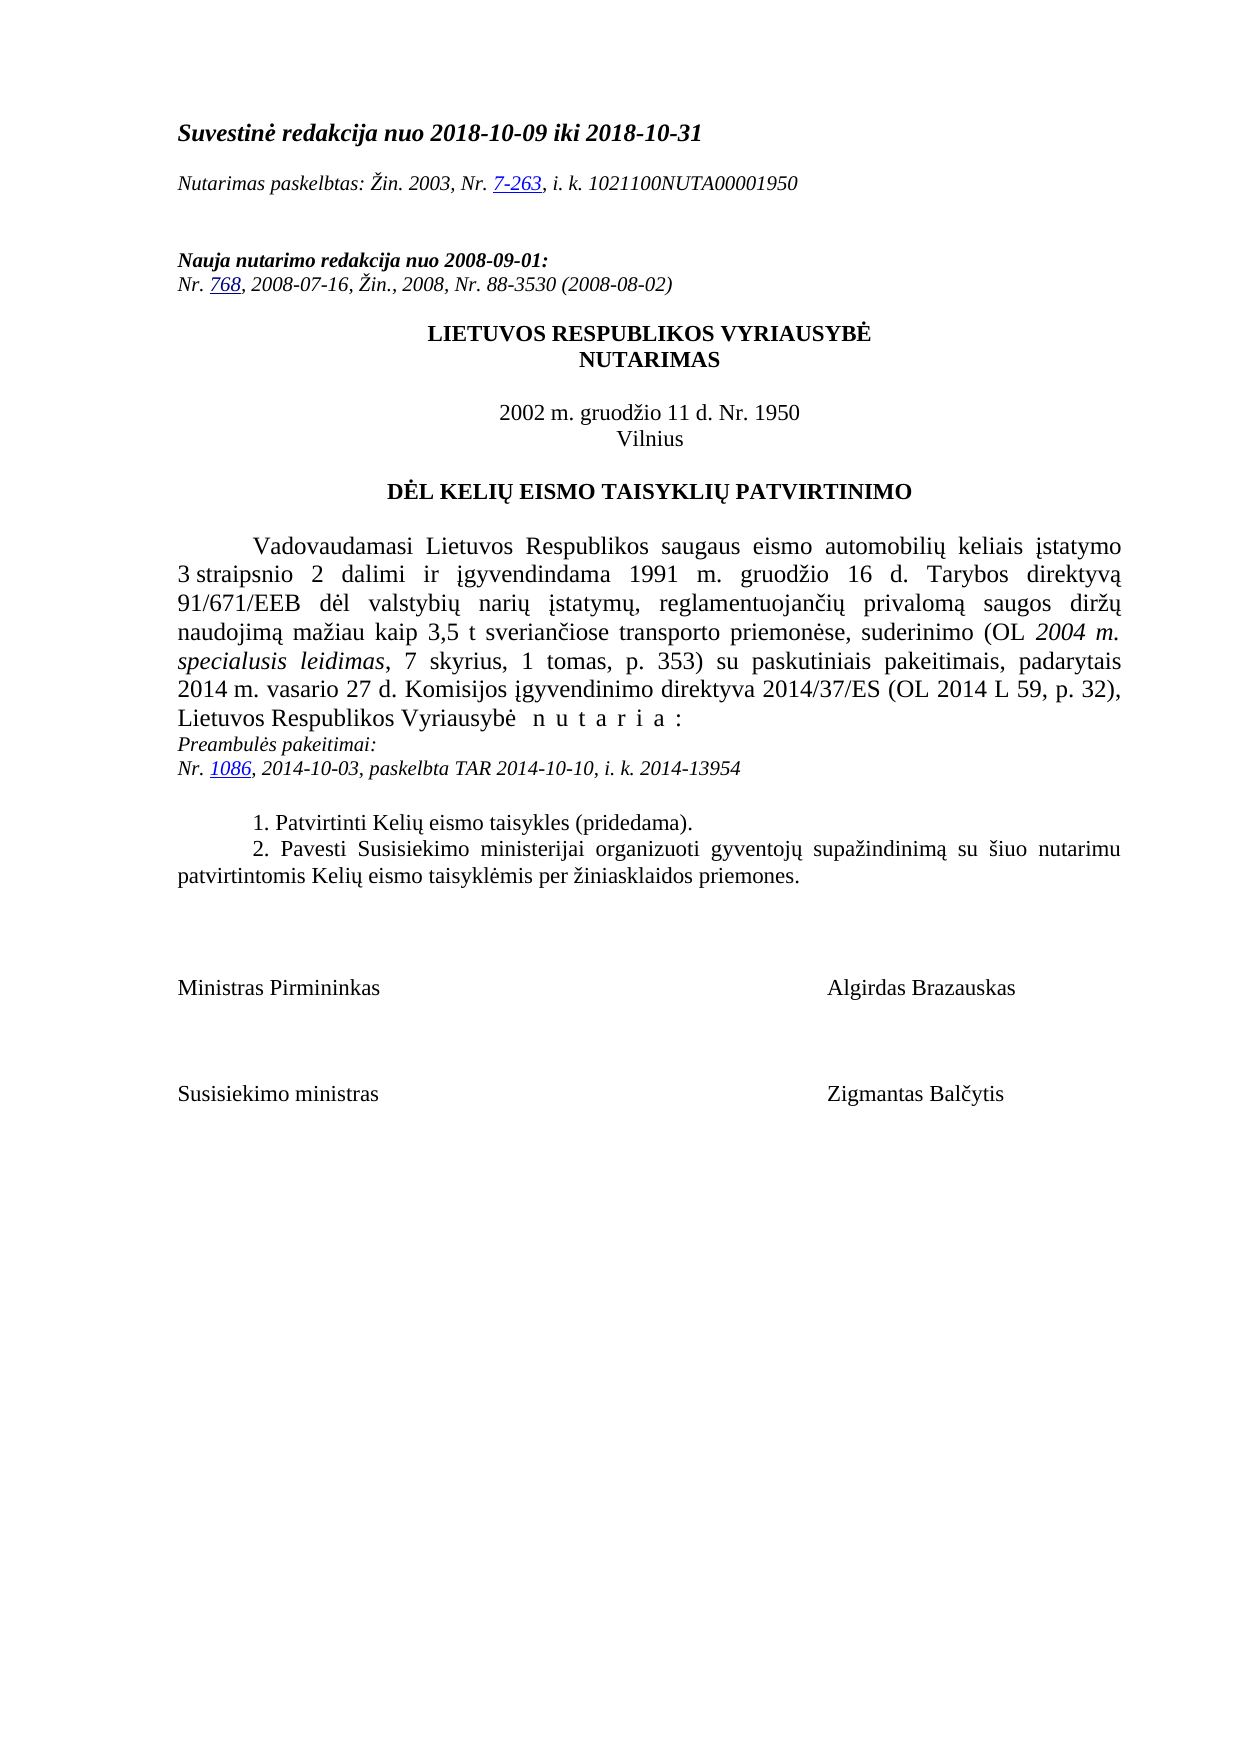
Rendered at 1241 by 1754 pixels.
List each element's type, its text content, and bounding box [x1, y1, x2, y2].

text Nr. 768, 2008-07-16, Žin., 2008, Nr. 88-3530 (2008-08-02) [177, 272, 1122, 296]
text Lietuvos Respublikos Vyriausybė [177, 320, 1122, 346]
text nutarimas [177, 346, 1122, 373]
text Nutarimas paskelbtas: Žin. 2003, Nr. 7-263, i. k. 1021100NUTA00001950 [177, 171, 1122, 195]
text 2. Pavesti Susisiekimo ministerijai organizuoti gyventojų supažindinimą su šiuo nutarimu patvirtintomis Kelių eismo taisyklėmis per žiniasklaidos priemones. [177, 835, 1122, 888]
text Suvestinė redakcija nuo 2018-10-09 iki 2018-10-31 [177, 118, 1122, 147]
text 2002 m. gruodžio 11 d. Nr. 1950 [177, 399, 1122, 425]
text Vadovaudamasi Lietuvos Respublikos saugaus eismo automobilių keliais įstatymo 3 straipsnio 2 dalimi ir įgyvendindama 1991 m. gruodžio 16 d. Tarybos direktyvą 91/671/EEB dėl valstybių narių įstatymų, reglamentuojančių privalomą saugos diržų naudojimą mažiau kaip 3,5 t sveriančiose transporto priemonėse, suderinimo (OL 2004 m. specialusis leidimas, 7 skyrius, 1 tomas, p. 353) su paskutiniais pakeitimais, padarytais 2014 m. vasario 27 d. Komisijos įgyvendinimo direktyva 2014/37/ES (OL 2014 L 59, p. 32), Lietuvos Respublikos Vyriausybė nutaria: [177, 531, 1122, 732]
text DĖL KELIŲ EISMO TAISYKLIŲ PATVIRTINIMO [177, 478, 1122, 504]
text Vilnius [177, 425, 1122, 452]
text Nr. 1086, 2014-10-03, paskelbta TAR 2014-10-10, i. k. 2014-13954 [177, 756, 1122, 780]
text Nauja nutarimo redakcija nuo 2008-09-01: [177, 248, 1122, 272]
text Ministras Pirmininkas Algirdas Brazauskas [177, 974, 1122, 1001]
text Susisiekimo ministras Zigmantas Balčytis [177, 1080, 1122, 1106]
text Preambulės pakeitimai: [177, 732, 1122, 756]
text 1. Patvirtinti Kelių eismo taisykles (pridedama). [177, 809, 1122, 835]
